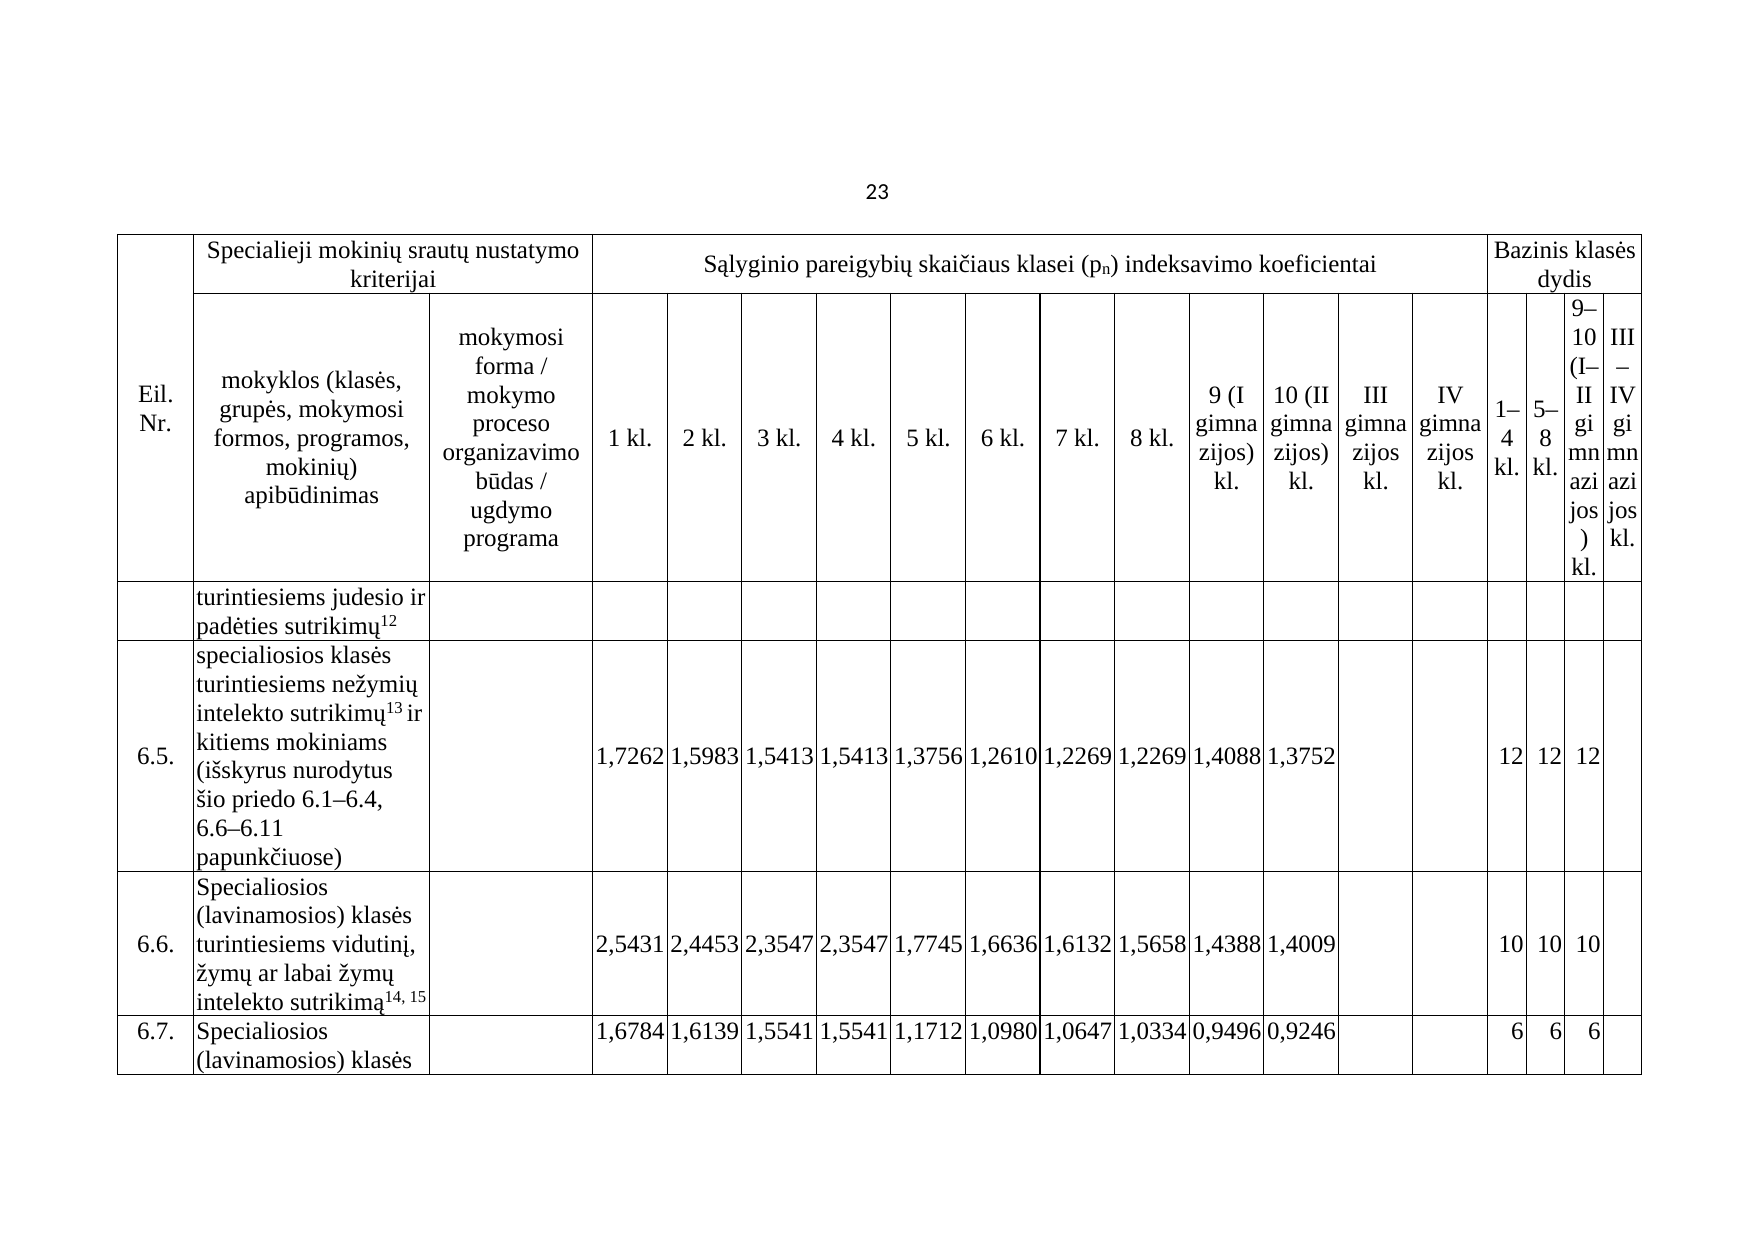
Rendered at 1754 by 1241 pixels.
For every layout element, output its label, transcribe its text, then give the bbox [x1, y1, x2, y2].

table_cell [1413, 582, 1487, 639]
table_cell [1115, 582, 1189, 639]
table_cell [430, 582, 592, 639]
table_cell [1527, 582, 1564, 639]
table_cell 12 [1527, 641, 1564, 871]
table_cell [1339, 582, 1412, 639]
table_cell 1,0980 [966, 1016, 1039, 1074]
table_cell 1,6132 [1041, 872, 1114, 1015]
table_cell 0,9496 [1190, 1016, 1263, 1074]
table_cell [118, 582, 193, 639]
table_cell 1 kl. [593, 294, 667, 581]
table_cell [1565, 582, 1603, 639]
table_cell [1413, 872, 1487, 1015]
table_cell turintiesiems judesio ir padėties sutrikimų12 [194, 582, 429, 639]
table_cell III gimnazijos kl. [1339, 294, 1412, 581]
table_cell 1,5413 [817, 641, 890, 871]
table_cell 6 [1527, 1016, 1564, 1074]
table_cell 5–8 kl. [1527, 294, 1564, 581]
table_cell 1,2610 [966, 641, 1039, 871]
table_cell IV gimnazijos kl. [1413, 294, 1487, 581]
table_cell 1,6139 [668, 1016, 741, 1074]
table_cell 1–4 kl. [1488, 294, 1526, 581]
table_cell 6.7. [118, 1016, 193, 1074]
table_cell 1,3752 [1264, 641, 1338, 871]
table_cell 1,4009 [1264, 872, 1338, 1015]
table_cell 3 kl. [742, 294, 816, 581]
table_header Specialieji mokinių srautų nustatymo kriterijai [194, 235, 592, 292]
table_cell [1413, 641, 1487, 871]
table_cell [1339, 1016, 1412, 1074]
table_cell 5 kl. [891, 294, 965, 581]
table_cell [742, 582, 816, 639]
table_cell 1,5413 [742, 641, 816, 871]
table_cell 1,0334 [1115, 1016, 1189, 1074]
table_cell [430, 641, 592, 871]
table_cell [668, 582, 741, 639]
table_cell 7 kl. [1041, 294, 1114, 581]
table_cell 1,7262 [593, 641, 667, 871]
table_cell 1,7745 [891, 872, 965, 1015]
table_cell mokymosi forma / mokymo proceso organizavimo būdas / ugdymo programa [430, 294, 592, 581]
table_cell Specialiosios (lavinamosios) klasės turintiesiems vidutinį, žymų ar labai žymų intelekto sutrikimą14, 15 [194, 872, 429, 1015]
table_cell 0,9246 [1264, 1016, 1338, 1074]
table_cell 6.6. [118, 872, 193, 1015]
table_cell 6 [1565, 1016, 1603, 1074]
table_cell [1604, 582, 1641, 639]
table_cell [430, 1016, 592, 1074]
table_cell [1041, 582, 1114, 639]
table_cell [1604, 1016, 1641, 1074]
table_cell 1,2269 [1041, 641, 1114, 871]
table_cell 12 [1488, 641, 1526, 871]
table_cell [1339, 872, 1412, 1015]
table_cell [1488, 582, 1526, 639]
table_cell 1,6784 [593, 1016, 667, 1074]
table_cell III–IV gimnazijos kl. [1604, 294, 1641, 581]
table_cell [817, 582, 890, 639]
table_cell 8 kl. [1115, 294, 1189, 581]
table_cell 6 [1488, 1016, 1526, 1074]
table_header Sąlyginio pareigybių skaičiaus klasei (pn) indeksavimo koeficientai [593, 235, 1487, 292]
table_cell 2,4453 [668, 872, 741, 1015]
table_cell mokyklos (klasės, grupės, mokymosi formos, programos, mokinių) apibūdinimas [194, 294, 429, 581]
table_cell [891, 582, 965, 639]
table_cell 2 kl. [668, 294, 741, 581]
table_cell 10 (II gimnazijos) kl. [1264, 294, 1338, 581]
table_header Eil. Nr. [118, 235, 193, 581]
table_cell 1,5983 [668, 641, 741, 871]
table_cell 1,4088 [1190, 641, 1263, 871]
table_cell 1,4388 [1190, 872, 1263, 1015]
table_cell 2,3547 [742, 872, 816, 1015]
table_cell 6.5. [118, 641, 193, 871]
table_cell 1,0647 [1041, 1016, 1114, 1074]
table_cell 1,5658 [1115, 872, 1189, 1015]
table_cell [1339, 641, 1412, 871]
table_cell 2,5431 [593, 872, 667, 1015]
table_cell specialiosios klasės turintiesiems nežymių intelekto sutrikimų13 ir kitiems mokiniams (išskyrus nurodytus šio priedo 6.1–6.4, 6.6–6.11 papunkčiuose) [194, 641, 429, 871]
table_cell 2,3547 [817, 872, 890, 1015]
table_cell [1264, 582, 1338, 639]
table_cell 1,5541 [817, 1016, 890, 1074]
table_cell 4 kl. [817, 294, 890, 581]
table_cell [966, 582, 1039, 639]
table_cell 10 [1488, 872, 1526, 1015]
table_cell 1,6636 [966, 872, 1039, 1015]
table_cell [1604, 641, 1641, 871]
table_cell 10 [1565, 872, 1603, 1015]
table_cell Specialiosios (lavinamosios) klasės [194, 1016, 429, 1074]
table_cell [1190, 582, 1263, 639]
table_cell 6 kl. [966, 294, 1039, 581]
table_header Bazinis klasės dydis [1488, 235, 1641, 292]
table_cell [1413, 1016, 1487, 1074]
table_cell 1,2269 [1115, 641, 1189, 871]
table_cell 9–10 (I–II gimnazijos) kl. [1565, 294, 1603, 581]
table_cell 1,3756 [891, 641, 965, 871]
table_cell [593, 582, 667, 639]
table_cell 1,1712 [891, 1016, 965, 1074]
table_cell 12 [1565, 641, 1603, 871]
table_cell 9 (I gimnazijos) kl. [1190, 294, 1263, 581]
table_cell [1604, 872, 1641, 1015]
table_cell [430, 872, 592, 1015]
table_cell 10 [1527, 872, 1564, 1015]
table_cell 1,5541 [742, 1016, 816, 1074]
